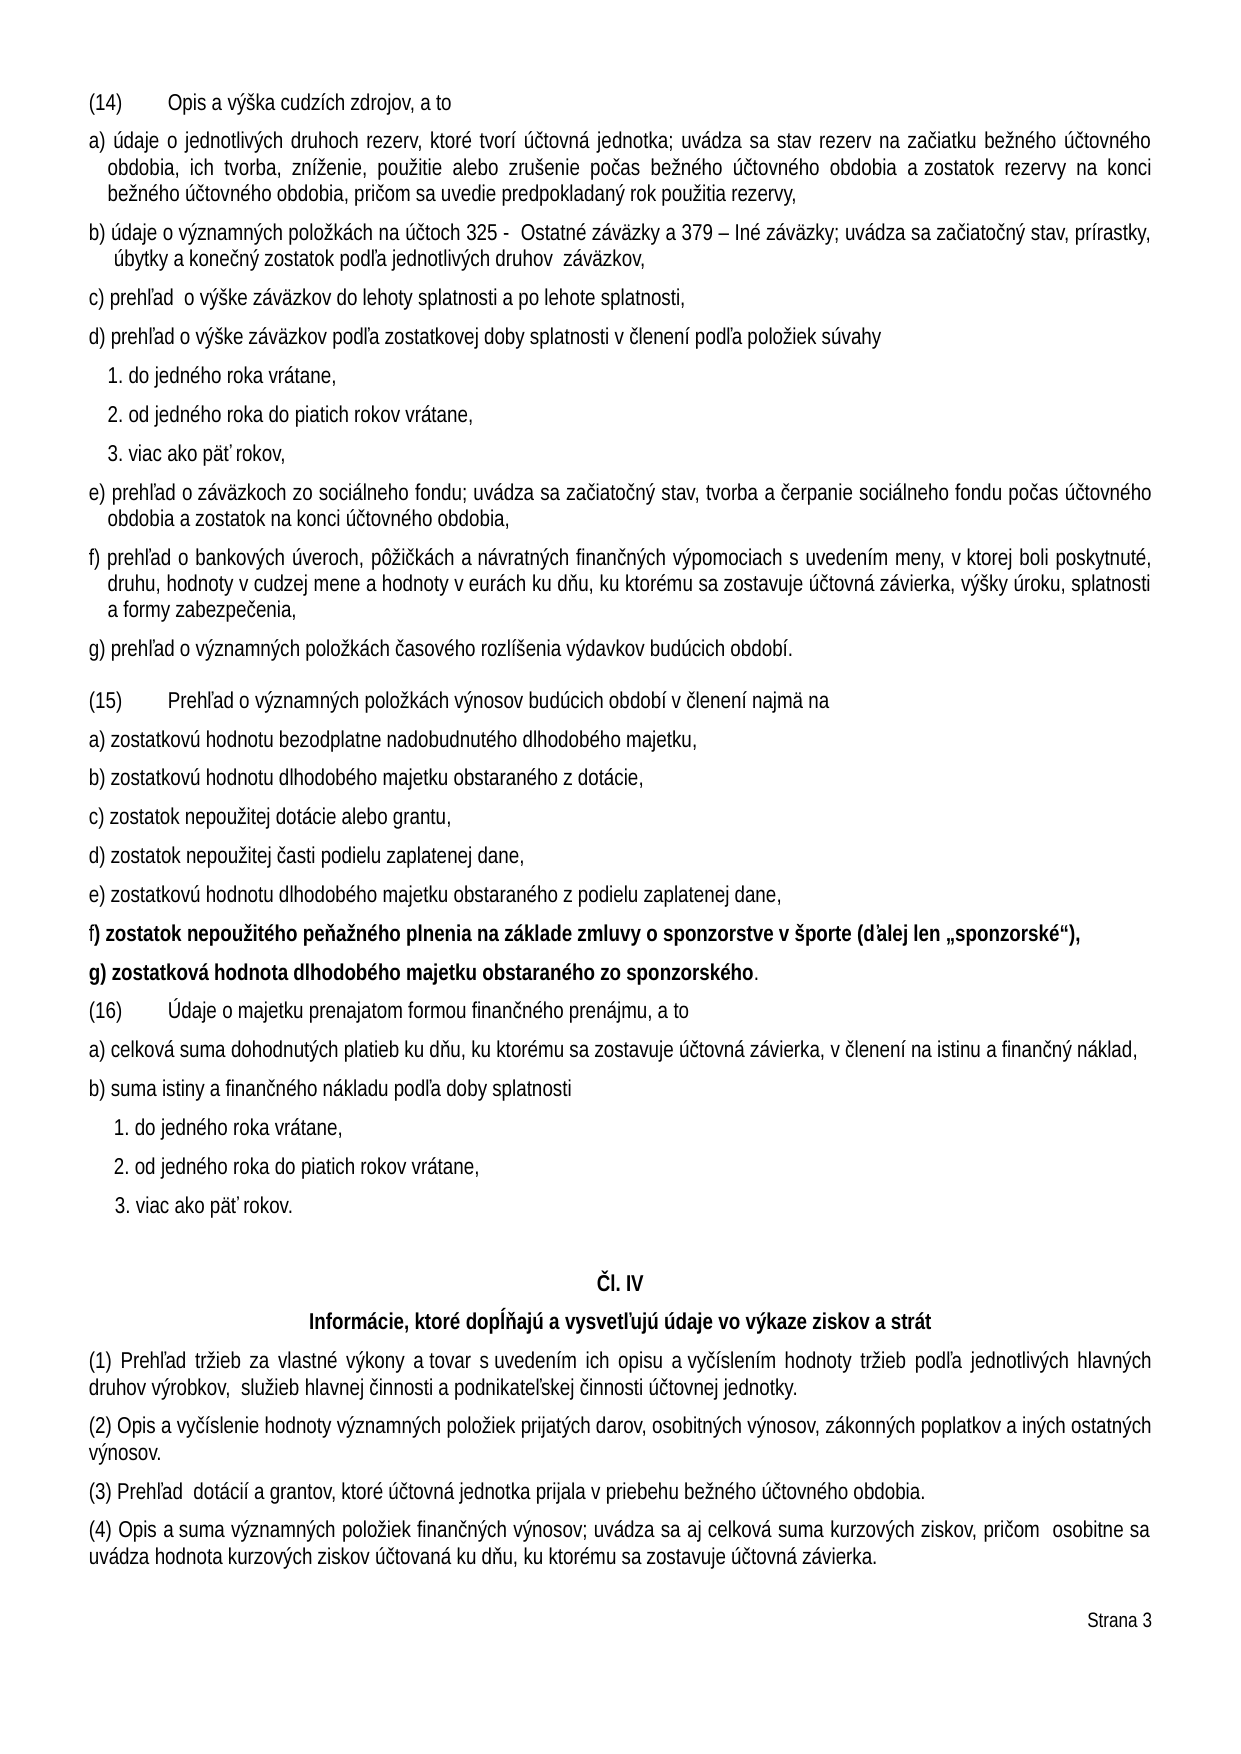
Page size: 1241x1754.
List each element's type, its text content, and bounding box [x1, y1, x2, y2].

text 1. do jedného roka vrátane, [89, 362, 1152, 388]
text e) zostatkovú hodnotu dlhodobého majetku obstaraného z podielu zaplatenej dane, [89, 881, 1152, 907]
text f) prehľad o bankových úveroch, pôžičkách a návratných finančných výpomociach s uvedením meny, v ktorej boli poskytnuté, druhu, hodnoty v cudzej mene a hodnoty v eurách ku dňu, ku ktorému sa zostavuje účtovná závierka, výšky úroku, splatnosti a formy zabezpečenia, [89, 544, 1152, 623]
text a) celková suma dohodnutých platieb ku dňu, ku ktorému sa zostavuje účtovná závierka, v členení na istinu a finančný náklad, [89, 1036, 1152, 1063]
text g) prehľad o významných položkách časového rozlíšenia výdavkov budúcich období. [89, 635, 1152, 662]
text b) údaje o významných položkách na účtoch 325 - Ostatné záväzky a 379 – Iné záväzky; uvádza sa začiatočný stav, prírastky, úbytky a konečný zostatok podľa jednotlivých druhov záväzkov, [89, 219, 1152, 272]
text a) údaje o jednotlivých druhoch rezerv, ktoré tvorí účtovná jednotka; uvádza sa stav rezerv na začiatku bežného účtovného obdobia, ich tvorba, zníženie, použitie alebo zrušenie počas bežného účtovného obdobia a zostatok rezervy na konci bežného účtovného obdobia, pričom sa uvedie predpokladaný rok použitia rezervy, [89, 127, 1152, 207]
text a) zostatkovú hodnotu bezodplatne nadobudnutého dlhodobého majetku, [89, 726, 1152, 752]
text 2. od jedného roka do piatich rokov vrátane, [89, 401, 1152, 427]
list Prehľad o významných položkách výnosov budúcich období v členení najmä na [89, 687, 1152, 713]
text e) prehľad o záväzkoch zo sociálneho fondu; uvádza sa začiatočný stav, tvorba a čerpanie sociálneho fondu počas účtovného obdobia a zostatok na konci účtovného obdobia, [89, 478, 1152, 531]
text d) zostatok nepoužitej časti podielu zaplatenej dane, [89, 842, 1152, 868]
list Údaje o majetku prenajatom formou finančného prenájmu, a to [89, 997, 1152, 1024]
text 3. viac ako päť rokov. [89, 1192, 1152, 1218]
text (1) Prehľad tržieb za vlastné výkony a tovar s uvedením ich opisu a vyčíslením hodnoty tržieb podľa jednotlivých hlavných druhov výrobkov, služieb hlavnej činnosti a podnikateľskej činnosti účtovnej jednotky. [89, 1347, 1152, 1400]
text b) zostatkovú hodnotu dlhodobého majetku obstaraného z dotácie, [89, 764, 1152, 791]
text (2) Opis a vyčíslenie hodnoty významných položiek prijatých darov, osobitných výnosov, zákonných poplatkov a iných ostatných výnosov. [89, 1412, 1152, 1465]
text g) zostatková hodnota dlhodobého majetku obstaraného zo sponzorského. [89, 959, 1152, 985]
list Opis a výška cudzích zdrojov, a to [89, 89, 1152, 115]
text 3. viac ako päť rokov, [89, 440, 1152, 466]
text c) prehľad o výške záväzkov do lehoty splatnosti a po lehote splatnosti, [89, 284, 1152, 311]
text Informácie, ktoré dopĺňajú a vysvetľujú údaje vo výkaze ziskov a strát [89, 1308, 1152, 1335]
text 2. od jedného roka do piatich rokov vrátane, [89, 1153, 1152, 1179]
text b) suma istiny a finančného nákladu podľa doby splatnosti [89, 1075, 1152, 1102]
text f) zostatok nepoužitého peňažného plnenia na základe zmluvy o sponzorstve v športe (ďalej len „sponzorské“), [89, 920, 1152, 946]
text c) zostatok nepoužitej dotácie alebo grantu, [89, 803, 1152, 829]
text d) prehľad o výške záväzkov podľa zostatkovej doby splatnosti v členení podľa položiek súvahy [89, 323, 1152, 349]
text Čl. IV [89, 1269, 1152, 1296]
text (3) Prehľad dotácií a grantov, ktoré účtovná jednotka prijala v priebehu bežného účtovného obdobia. [89, 1478, 1152, 1504]
text 1. do jedného roka vrátane, [89, 1114, 1152, 1140]
text (4) Opis a suma významných položiek finančných výnosov; uvádza sa aj celková suma kurzových ziskov, pričom osobitne sa uvádza hodnota kurzových ziskov účtovaná ku dňu, ku ktorému sa zostavuje účtovná závierka. [89, 1516, 1152, 1569]
